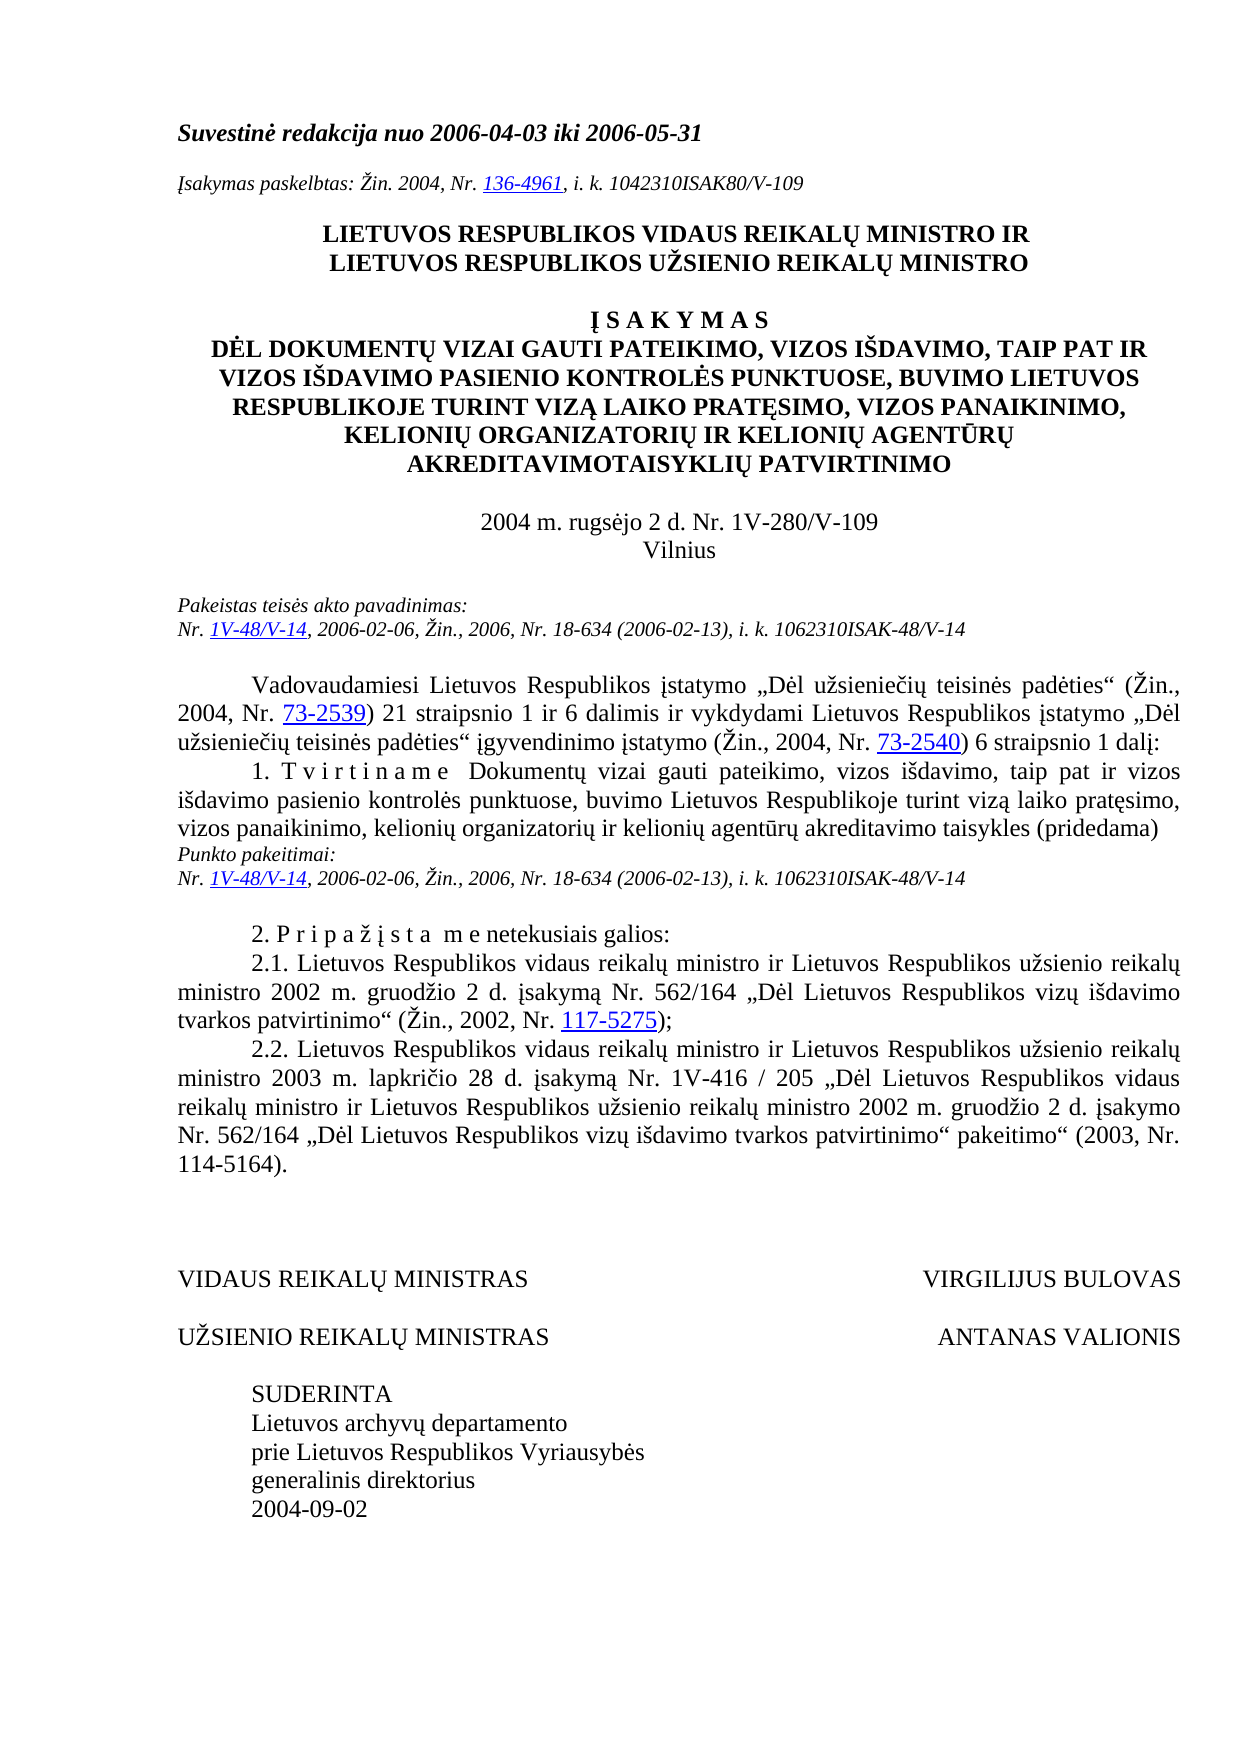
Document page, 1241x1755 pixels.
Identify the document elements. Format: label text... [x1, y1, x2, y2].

text 1. Tvirtiname Dokumentų vizai gauti pateikimo, vizos išdavimo, taip pat ir vizos išdavimo pasienio kontrolės punktuose, buvimo Lietuvos Respublikoje turint vizą laiko pratęsimo, vizos panaikinimo, kelionių organizatorių ir kelionių agentūrų akreditavimo taisykles (pridedama) [177, 756, 1181, 842]
text VIDAUS REIKALŲ MINISTRAS VIRGILIJUS BULOVAS [177, 1264, 1181, 1293]
text 2.1. Lietuvos Respublikos vidaus reikalų ministro ir Lietuvos Respublikos užsienio reikalų ministro 2002 m. gruodžio 2 d. įsakymą Nr. 562/164 „Dėl Lietuvos Respublikos vizų išdavimo tvarkos patvirtinimo“ (Žin., 2002, Nr. 117-5275); [177, 948, 1181, 1034]
text Pakeistas teisės akto pavadinimas: [177, 593, 1181, 617]
text LIETUVOS RESPUBLIKOS VIDAUS REIKALŲ MINISTRO IR [177, 219, 1181, 248]
text 2.2. Lietuvos Respublikos vidaus reikalų ministro ir Lietuvos Respublikos užsienio reikalų ministro 2003 m. lapkričio 28 d. įsakymą Nr. 1V-416 / 205 „Dėl Lietuvos Respublikos vidaus reikalų ministro ir Lietuvos Respublikos užsienio reikalų ministro 2002 m. gruodžio 2 d. įsakymo Nr. 562/164 „Dėl Lietuvos Respublikos vizų išdavimo tvarkos patvirtinimo“ pakeitimo“ (2003, Nr. 114-5164). [177, 1034, 1181, 1178]
text UŽSIENIO REIKALŲ MINISTRAS ANTANAS VALIONIS [177, 1322, 1181, 1350]
text Suvestinė redakcija nuo 2006-04-03 iki 2006-05-31 [177, 118, 1181, 147]
text 2004 m. rugsėjo 2 d. Nr. 1V-280/V-109 [177, 507, 1181, 535]
text Vadovaudamiesi Lietuvos Respublikos įstatymo „Dėl užsieniečių teisinės padėties“ (Žin., 2004, Nr. 73-2539) 21 straipsnio 1 ir 6 dalimis ir vykdydami Lietuvos Respublikos įstatymo „Dėl užsieniečių teisinės padėties“ įgyvendinimo įstatymo (Žin., 2004, Nr. 73-2540) 6 straipsnio 1 dalį: [177, 670, 1181, 756]
text Vilnius [177, 535, 1181, 564]
text 2. Pripažįsta m e netekusiais galios: [177, 919, 1181, 948]
text SUDERINTA [177, 1379, 1181, 1408]
text prie Lietuvos Respublikos Vyriausybės [177, 1437, 1181, 1465]
text generalinis direktorius [177, 1465, 1181, 1494]
text Įsakymas paskelbtas: Žin. 2004, Nr. 136-4961, i. k. 1042310ISAK80/V-109 [177, 171, 1181, 195]
text 2004-09-02 [177, 1494, 1181, 1523]
text DĖL DOKUMENTŲ VIZAI GAUTI PATEIKIMO, VIZOS IŠDAVIMO, TAIP PAT IR VIZOS IŠDAVIMO PASIENIO KONTROLĖS PUNKTUOSE, BUVIMO LIETUVOS RESPUBLIKOJE TURINT VIZĄ LAIKO PRATĘSIMO, VIZOS PANAIKINIMO, KELIONIŲ ORGANIZATORIŲ IR KELIONIŲ AGENTŪRŲ AKREDITAVIMOTAISYKLIŲ PATVIRTINIMO [177, 334, 1181, 478]
text LIETUVOS RESPUBLIKOS UŽSIENIO REIKALŲ MINISTRO [177, 248, 1181, 277]
text Nr. 1V-48/V-14, 2006-02-06, Žin., 2006, Nr. 18-634 (2006-02-13), i. k. 1062310ISAK-48/V-14 [177, 617, 1181, 641]
text Į S A K Y M A S [177, 305, 1181, 334]
text Punkto pakeitimai: [177, 842, 1181, 866]
text Nr. 1V-48/V-14, 2006-02-06, Žin., 2006, Nr. 18-634 (2006-02-13), i. k. 1062310ISAK-48/V-14 [177, 866, 1181, 890]
text Lietuvos archyvų departamento [177, 1408, 1181, 1437]
